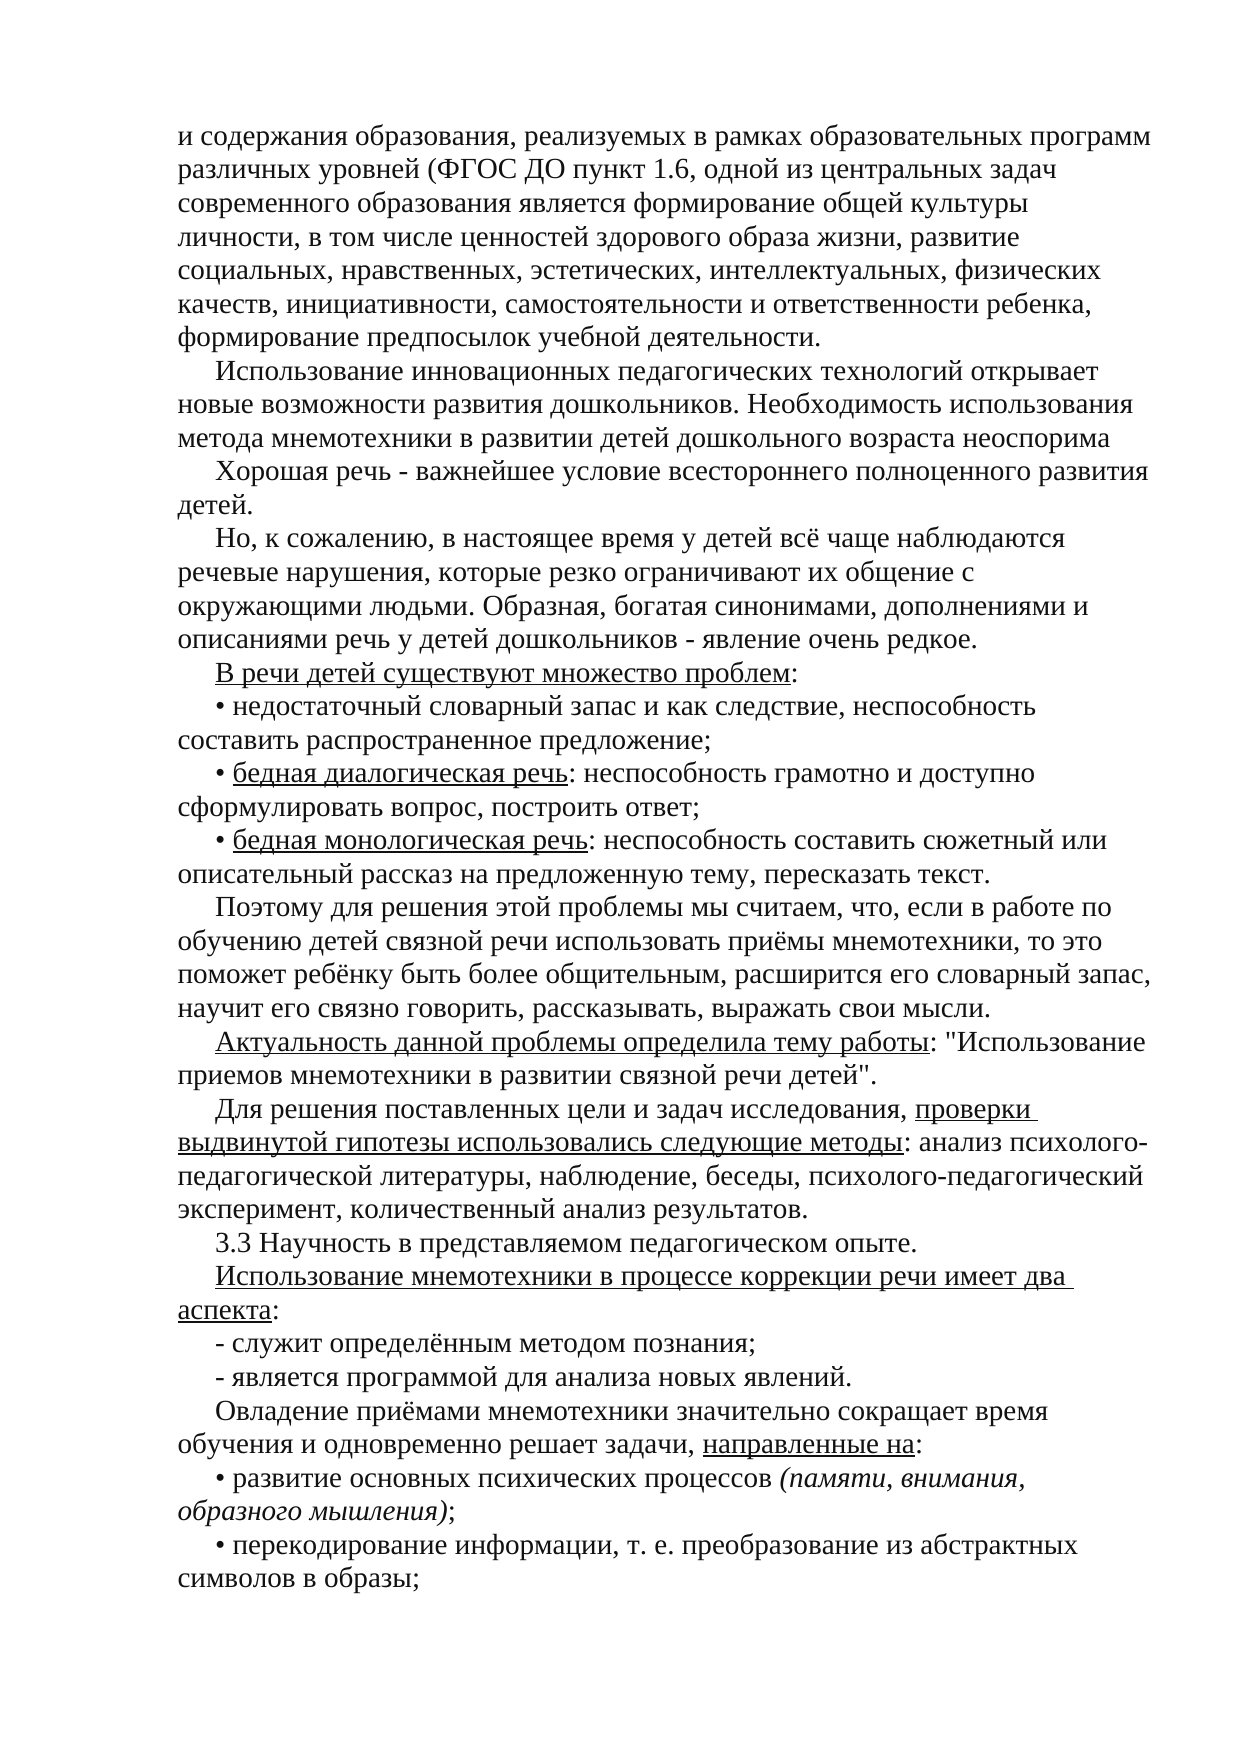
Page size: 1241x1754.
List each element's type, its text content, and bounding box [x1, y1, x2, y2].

text Использование инновационных педагогических технологий открывает новые возможности развития дошкольников. Необходимость использования метода мнемотехники в развитии детей дошкольного возраста неоспорима [177, 353, 1152, 453]
text Актуальность данной проблемы определила тему работы: "Использование приемов мнемотехники в развитии связной речи детей". [177, 1024, 1152, 1091]
text • перекодирование информации, т. е. преобразование из абстрактных символов в образы; [177, 1527, 1152, 1594]
text Для решения поставленных цели и задач исследования, проверки выдвинутой гипотезы использовались следующие методы: анализ психолого-педагогической литературы, наблюдение, беседы, психолого-педагогический эксперимент, количественный анализ результатов. [177, 1091, 1152, 1225]
text - служит определённым методом познания; [177, 1326, 1152, 1359]
text Но, к сожалению, в настоящее время у детей всё чаще наблюдаются речевые нарушения, которые резко ограничивают их общение с окружающими людьми. Образная, богатая синонимами, дополнениями и описаниями речь у детей дошкольников - явление очень редкое. [177, 521, 1152, 655]
text 3.3 Научность в представляемом педагогическом опыте. [177, 1225, 1152, 1258]
text В речи детей существуют множество проблем: [177, 655, 1152, 688]
text • бедная монологическая речь: неспособность составить сюжетный или описательный рассказ на предложенную тему, пересказать текст. [177, 822, 1152, 889]
text и содержания образования, реализуемых в рамках образовательных программ различных уровней (ФГОС ДО пункт 1.6, одной из центральных задач современного образования является формирование общей культуры личности, в том числе ценностей здорового образа жизни, развитие социальных, нравственных, эстетических, интеллектуальных, физических качеств, инициативности, самостоятельности и ответственности ребенка, формирование предпосылок учебной деятельности. [177, 118, 1152, 353]
text - является программой для анализа новых явлений. [177, 1359, 1152, 1393]
text Поэтому для решения этой проблемы мы считаем, что, если в работе по обучению детей связной речи использовать приёмы мнемотехники, то это поможет ребёнку быть более общительным, расширится его словарный запас, научит его связно говорить, рассказывать, выражать свои мысли. [177, 889, 1152, 1024]
text Хорошая речь - важнейшее условие всестороннего полноценного развития детей. [177, 453, 1152, 521]
text Овладение приёмами мнемотехники значительно сокращает время обучения и одновременно решает задачи, направленные на: [177, 1393, 1152, 1460]
text • недостаточный словарный запас и как следствие, неспособность составить распространенное предложение; [177, 688, 1152, 755]
text • развитие основных психических процессов (памяти, внимания, образного мышления); [177, 1460, 1152, 1527]
text Использование мнемотехники в процессе коррекции речи имеет два аспекта: [177, 1258, 1152, 1326]
text • бедная диалогическая речь: неспособность грамотно и доступно сформулировать вопрос, построить ответ; [177, 755, 1152, 822]
